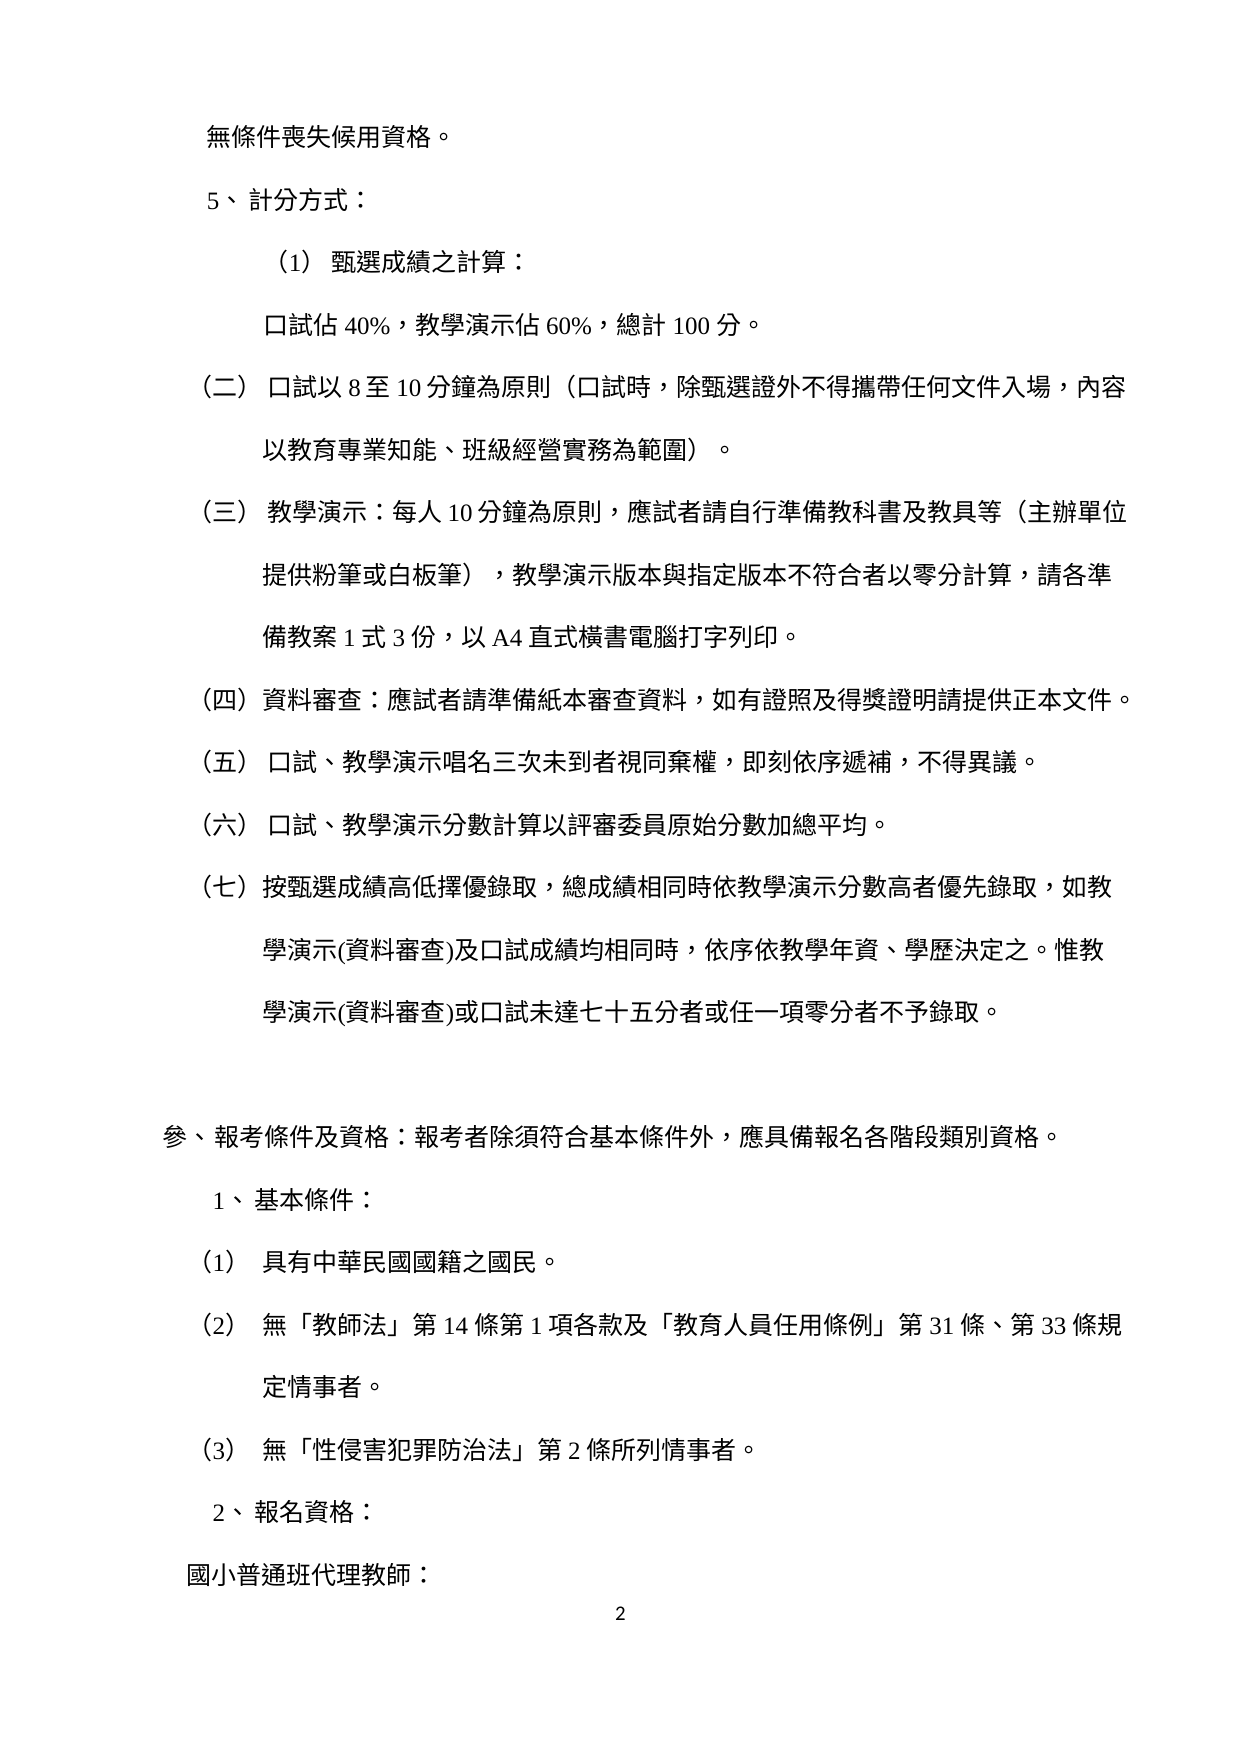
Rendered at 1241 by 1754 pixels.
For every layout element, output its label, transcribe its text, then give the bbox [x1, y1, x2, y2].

list 具有中華民國國籍之國民。 [187, 1219, 1128, 1282]
list 甄選成績之計算： [264, 219, 1128, 282]
text （四）資料審查：應試者請準備紙本審查資料，如有證照及得獎證明請提供正本文件。 [187, 657, 1128, 719]
list 無「性侵害犯罪防治法」第 2 條所列情事者。 [187, 1407, 1128, 1469]
list 報名資格： [212, 1469, 1128, 1532]
list 計分方式： [207, 157, 1128, 219]
text （六） 口試、教學演示分數計算以評審委員原始分數加總平均。 [187, 782, 1128, 844]
text 口試佔 40%，教學演示佔 60%，總計 100 分。 [264, 282, 1128, 344]
list 無條件喪失候用資格。 [207, 94, 1128, 157]
text （五） 口試、教學演示唱名三次未到者視同棄權，即刻依序遞補，不得異議。 [187, 719, 1128, 782]
text （三） 教學演示：每人10分鐘為原則，應試者請自行準備教科書及教具等（主辦單位提供粉筆或白板筆），教學演示版本與指定版本不符合者以零分計算，請各準備教案 1 式 3 份，以 A4 直式橫書電腦打字列印。 [187, 469, 1128, 657]
text （七）按甄選成績高低擇優錄取，總成績相同時依教學演示分數高者優先錄取，如教學演示(資料審查)及口試成績均相同時，依序依教學年資、學歷決定之。惟教學演示(資料審查)或口試未達七十五分者或任一項零分者不予錄取。 [187, 844, 1128, 1032]
list 基本條件： [212, 1157, 1128, 1219]
list 無「教師法」第 14 條第 1 項各款及「教育人員任用條例」第 31 條、第 33 條規定情事者。 [187, 1282, 1128, 1407]
list 報考條件及資格：報考者除須符合基本條件外，應具備報名各階段類別資格。 [162, 1094, 1128, 1157]
text 國小普通班代理教師： [186, 1532, 1128, 1594]
text （二） 口試以 8至 10分鐘為原則（口試時，除甄選證外不得攜帶任何文件入場，內容以教育專業知能、班級經營實務為範圍）。 [187, 344, 1128, 469]
